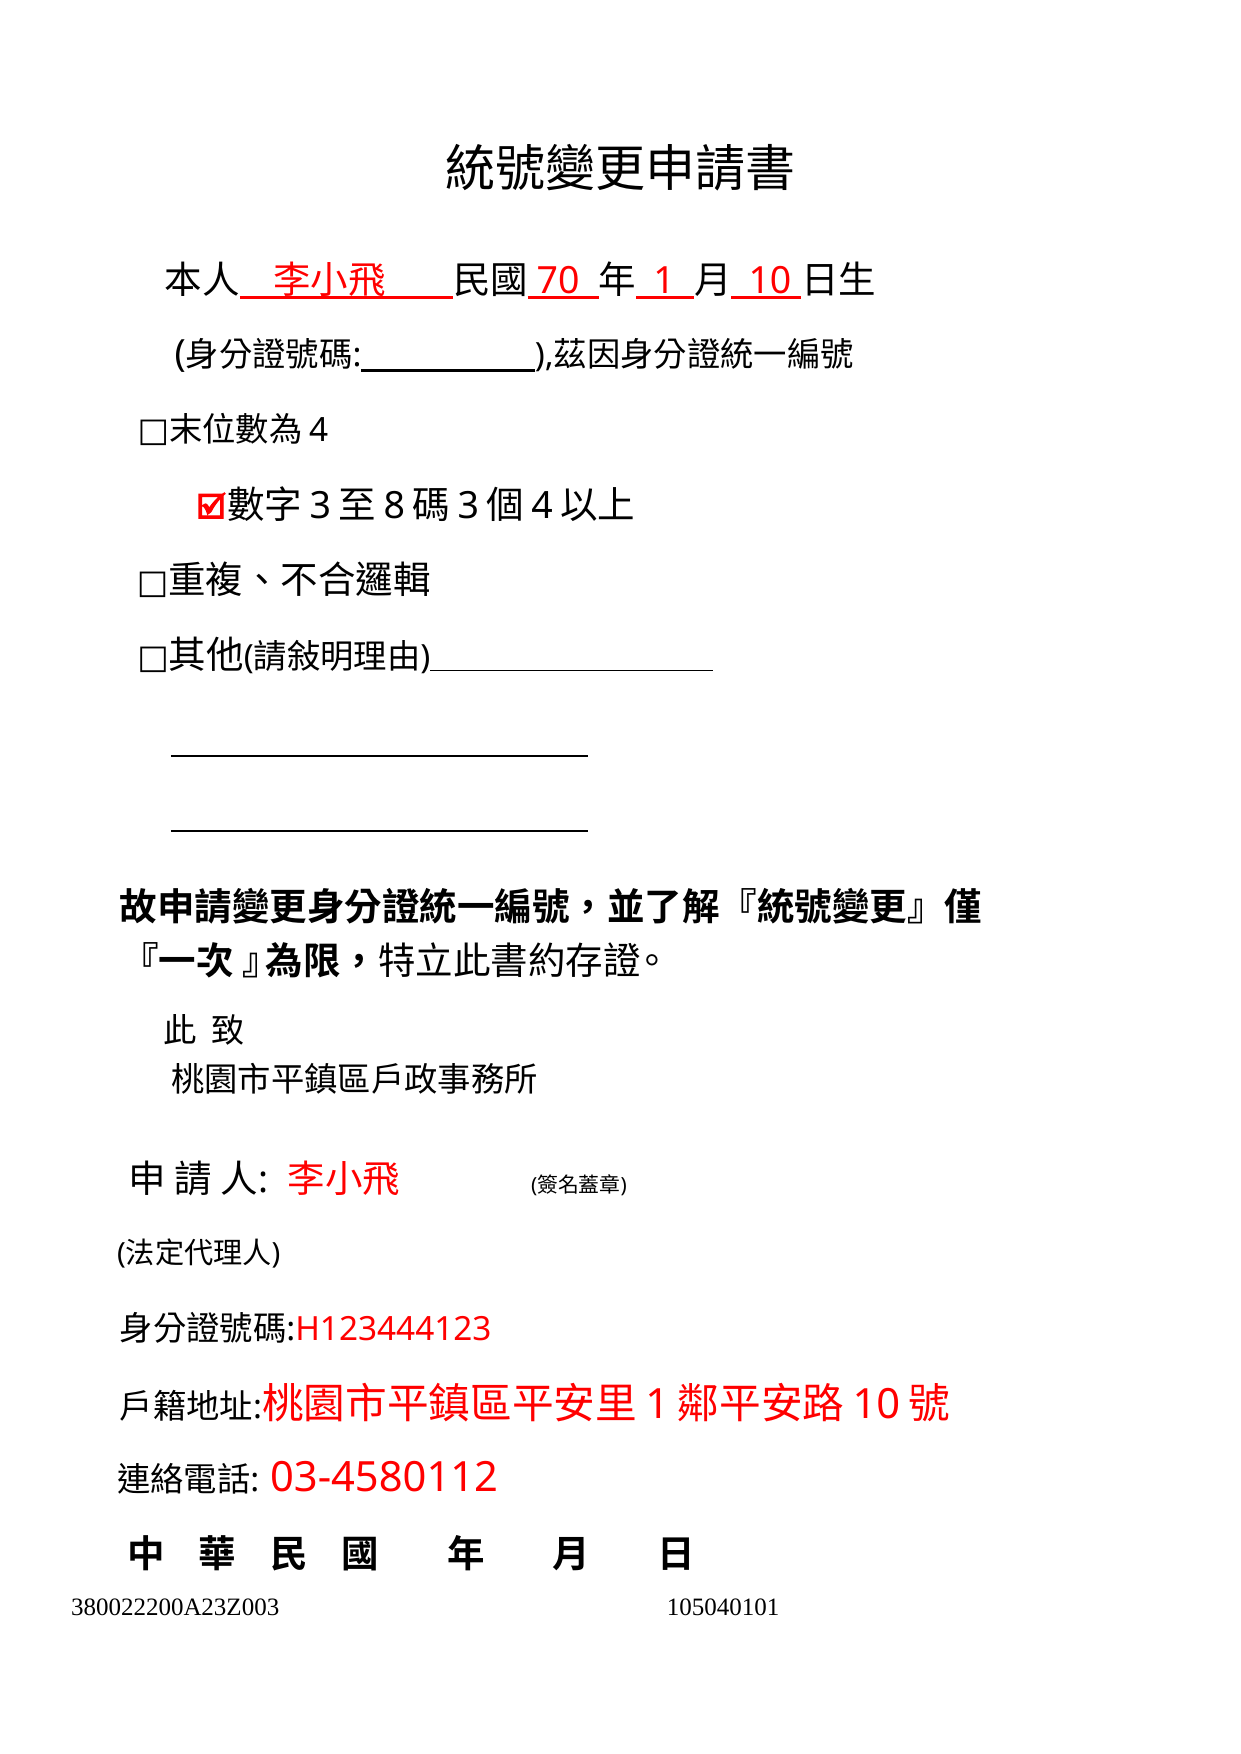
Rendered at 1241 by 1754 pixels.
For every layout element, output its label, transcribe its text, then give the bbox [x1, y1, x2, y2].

text 380022200A23Z003 105040101 [71, 1588, 1169, 1626]
text 身分證號碼:H123444123 [71, 1288, 1169, 1363]
text 此 致 [71, 1004, 1169, 1052]
text (法定代理人) [71, 1213, 1169, 1288]
text □末位數為4 [71, 389, 1169, 464]
text 戶籍地址:桃園市平鎮區平安里1鄰平安路10號 [71, 1363, 1169, 1438]
text □重複、不合邏輯 [71, 539, 1169, 614]
text 『一次 』為限，特立此書約存證。 [21, 931, 1169, 986]
text 申 請 人: 李小飛 (簽名蓋章) [71, 1138, 1169, 1213]
text 中 華 民 國 年 月 日 [71, 1513, 1169, 1588]
text 桃園市平鎮區戶政事務所 [71, 1052, 1169, 1101]
text 本人 李小飛 民國 70 年 1 月 10 日生 [71, 239, 1169, 314]
text 連絡電話: 03-4580112 [71, 1438, 1169, 1513]
text 故申請變更身分證統一編號，並了解『統號變更』僅 [21, 877, 1169, 931]
text (身分證號碼: ),茲因身分證統一編號 [71, 314, 1169, 389]
text 統號變更申請書 [71, 127, 1169, 202]
text □其他(請敍明理由) [71, 614, 1169, 689]
text 數字3至8碼3個4以上 [71, 464, 1169, 539]
